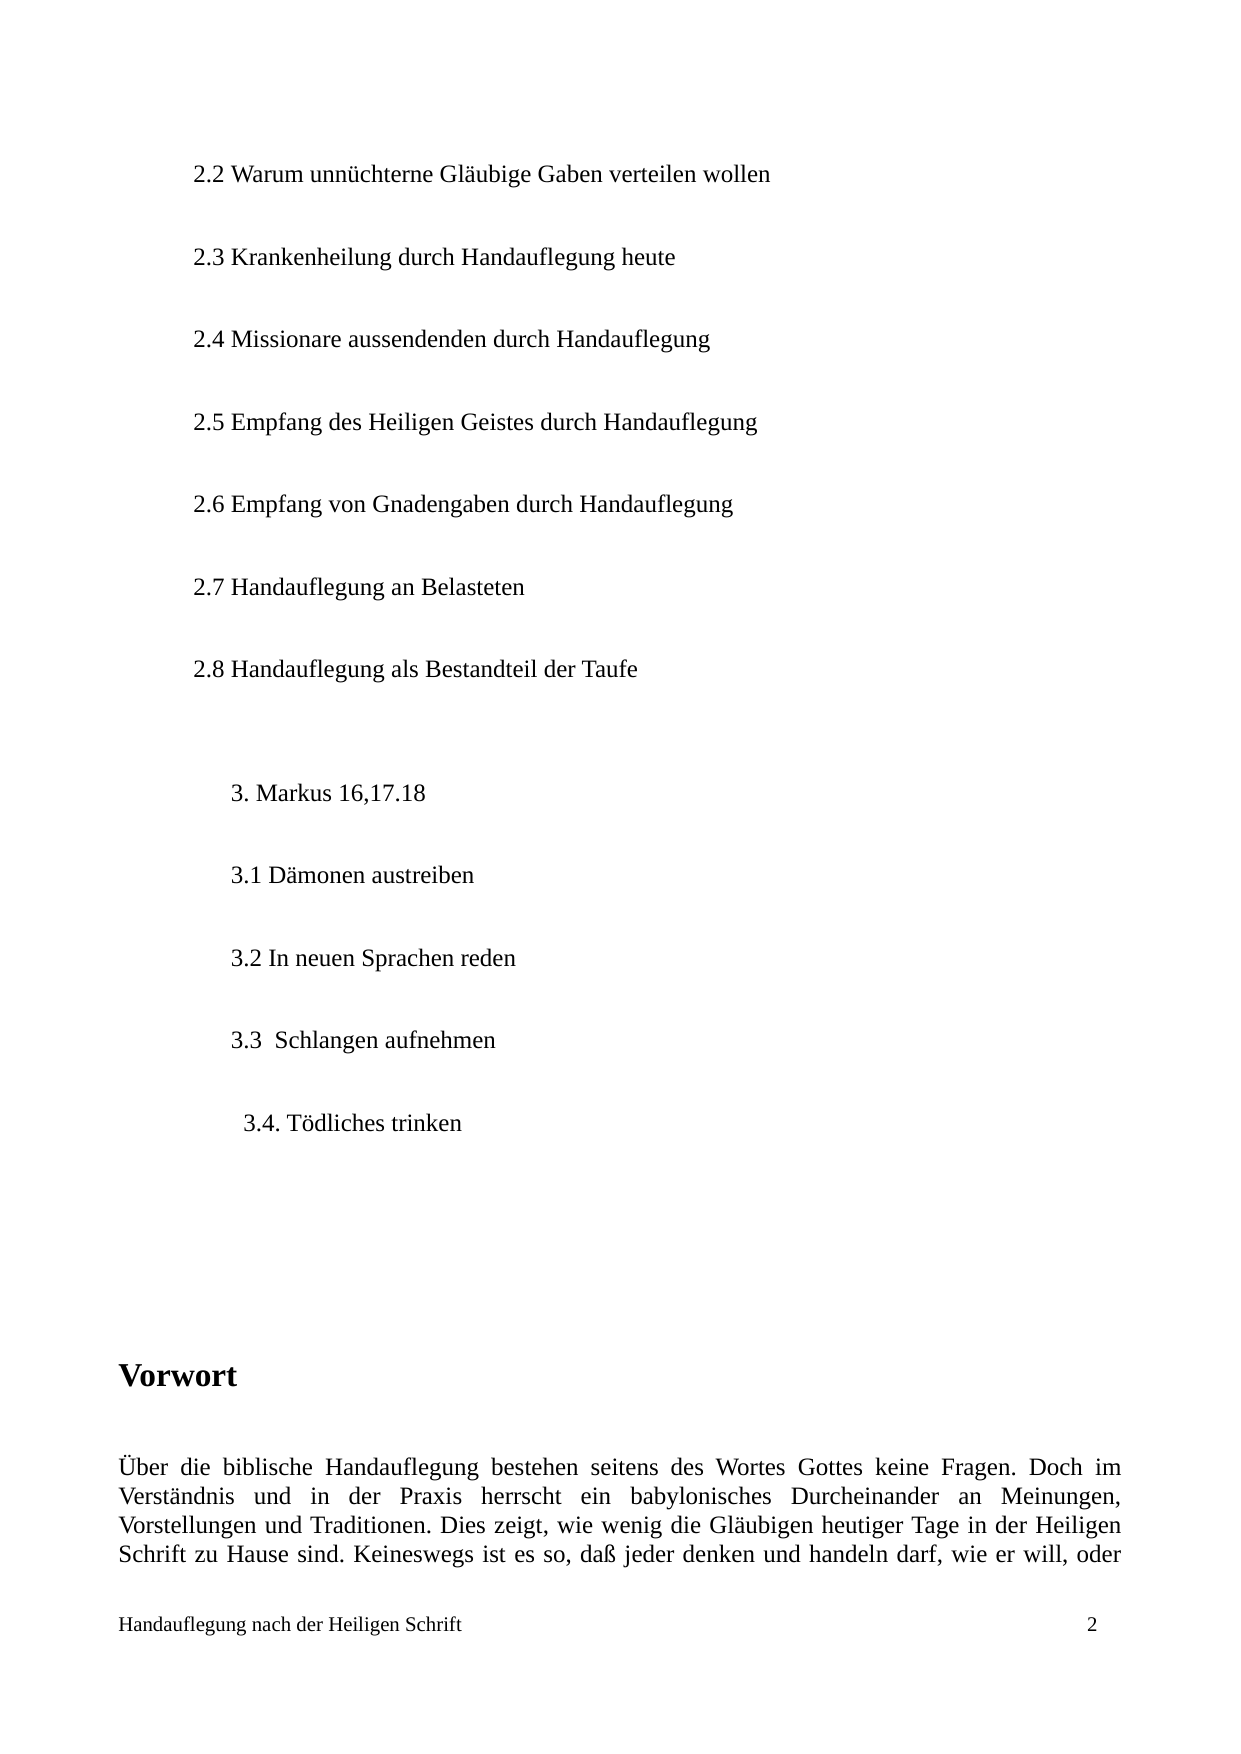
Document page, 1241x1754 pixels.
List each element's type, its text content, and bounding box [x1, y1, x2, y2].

list Missionare aussendenden durch Handauflegung [193, 324, 1122, 353]
list Krankenheilung durch Handauflegung heute [193, 242, 1122, 271]
list Empfang von Gnadengaben durch Handauflegung [193, 489, 1122, 518]
text Über die biblische Handauflegung bestehen seitens des Wortes Gottes keine Fragen. Doch im Verständnis und in der Praxis herrscht ein babylonisches Durcheinander an Meinungen, Vorstellungen und Traditionen. Dies zeigt, wie wenig die Gläubigen heutiger Tage in der Heiligen Schrift zu Hause sind. Keineswegs ist es so, daß jeder denken und handeln darf, wie er will, oder [118, 1452, 1122, 1567]
list Handauflegung als Bestandteil der Taufe [193, 654, 1122, 683]
text Vorwort [118, 1356, 1122, 1394]
list 3.3 Schlangen aufnehmen [193, 1026, 1122, 1054]
list Empfang des Heiligen Geistes durch Handauflegung [193, 407, 1122, 436]
list 3.1 Dämonen austreiben [193, 861, 1122, 889]
list Warum unnüchterne Gläubige Gaben verteilen wollen [193, 159, 1122, 188]
list 3.2 In neuen Sprachen reden [193, 943, 1122, 972]
list 3. Markus 16,17.18 [193, 778, 1122, 807]
list 3.4. Tödliches trinken [193, 1108, 1122, 1137]
list Handauflegung an Belasteten [193, 572, 1122, 601]
